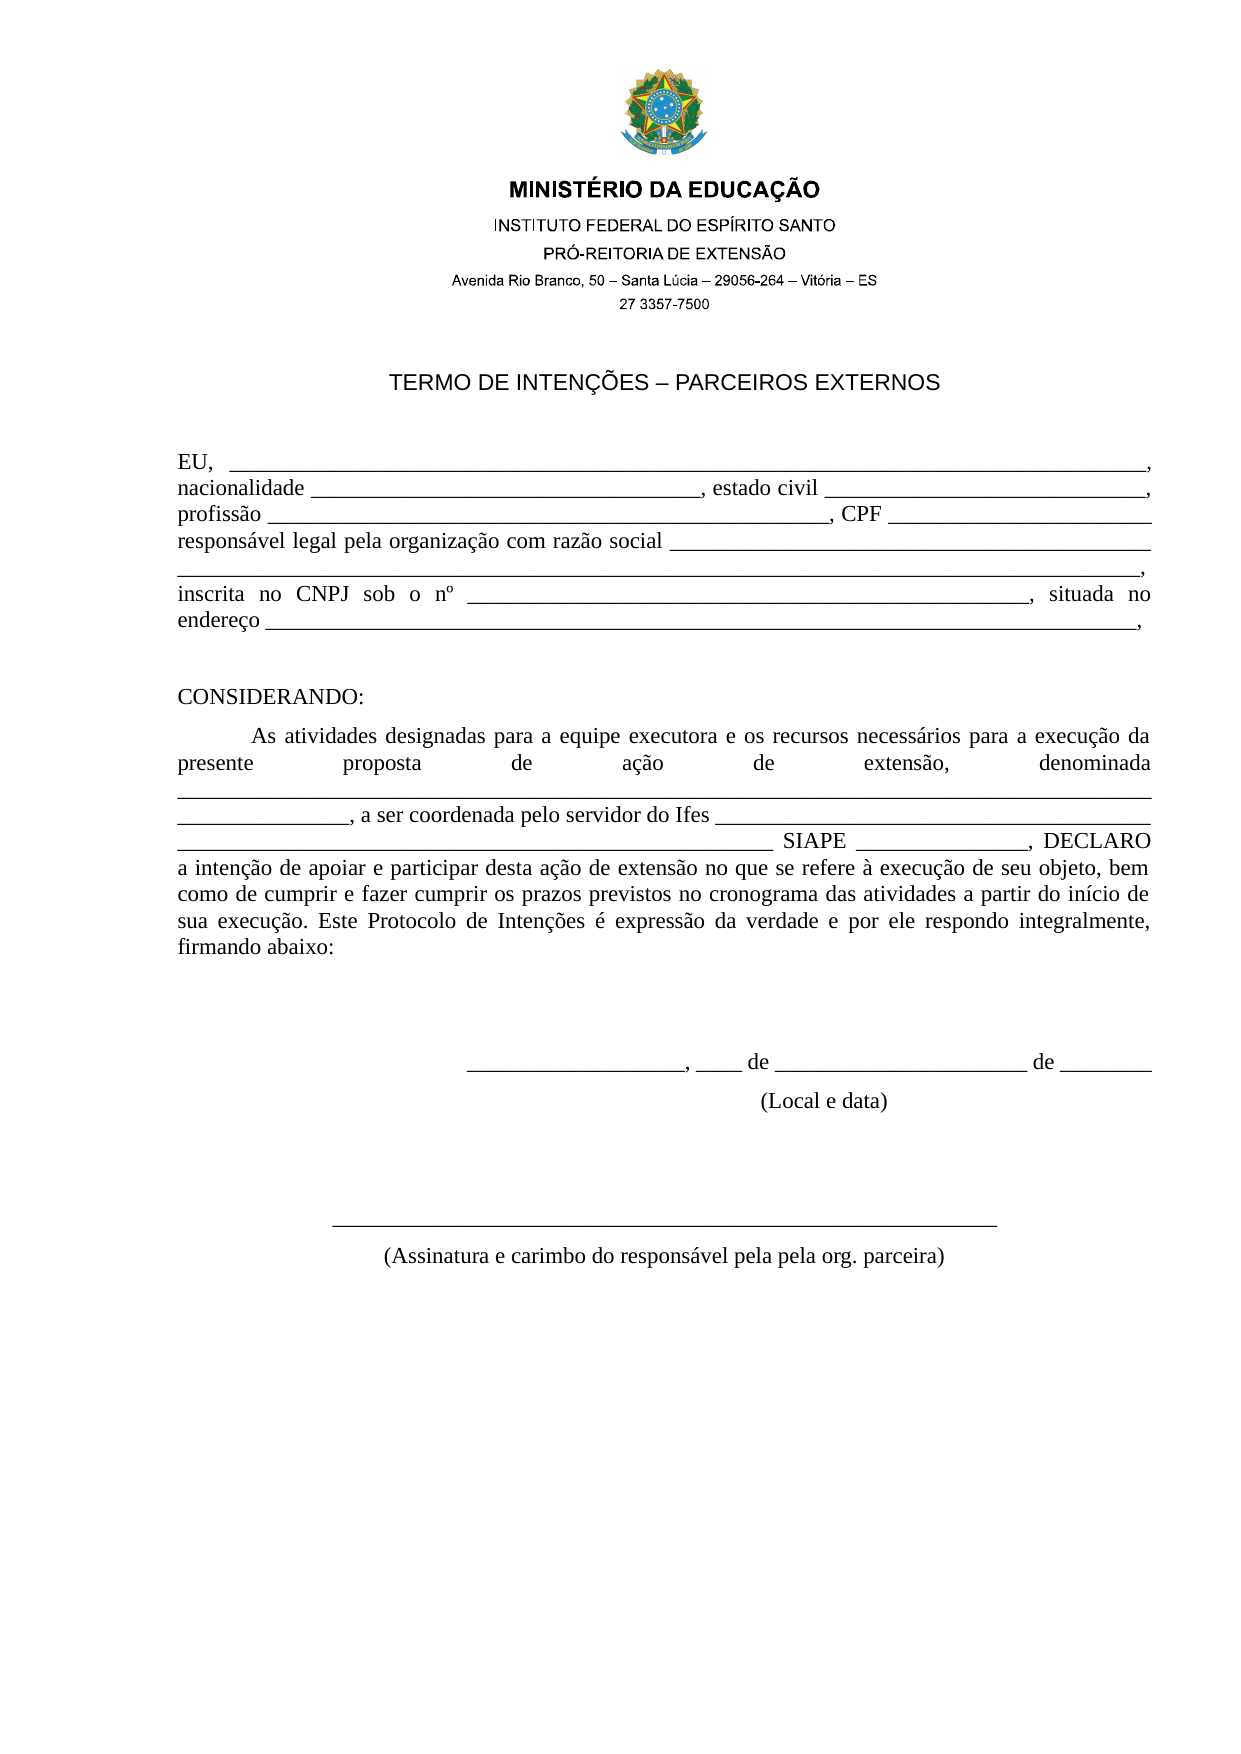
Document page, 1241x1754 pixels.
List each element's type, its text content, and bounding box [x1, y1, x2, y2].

text (Assinatura e carimbo do responsável pela pela org. parceira) [177, 1242, 1152, 1268]
text _______________, a ser coordenada pelo servidor do Ifes ______________________________________ ____________________________________________________ SIAPE _______________, DECLARO a intenção de apoiar e participar desta ação de extensão no que se refere à execução de seu objeto, bem como de cumprir e fazer cumprir os prazos previstos no cronograma das atividades a partir do início de sua execução. Este Protocolo de Intenções é expressão da verdade e por ele respondo integralmente, firmando abaixo: [177, 799, 1152, 959]
text CONSIDERANDO: [177, 683, 1152, 710]
text __________________________________________________________ [177, 1203, 1152, 1230]
text As atividades designadas para a equipe executora e os recursos necessários para a execução da presente proposta de ação de extensão, denominada _____________________________________________________________________________________ [177, 722, 1152, 798]
text EU, ________________________________________________________________________________, nacionalidade __________________________________, estado civil ____________________________, profissão _________________________________________________, CPF _______________________ responsável legal pela organização com razão social __________________________________________ ____________________________________________________________________________________, inscrita no CNPJ sob o nº _________________________________________________, situada no endereço ____________________________________________________________________________, [177, 448, 1152, 632]
text (Local e data) [177, 1087, 1152, 1113]
text ___________________, ____ de ______________________ de ________ [177, 1048, 1152, 1075]
text TERMO DE INTENÇÕES – PARCEIROS EXTERNOS [177, 369, 1152, 395]
